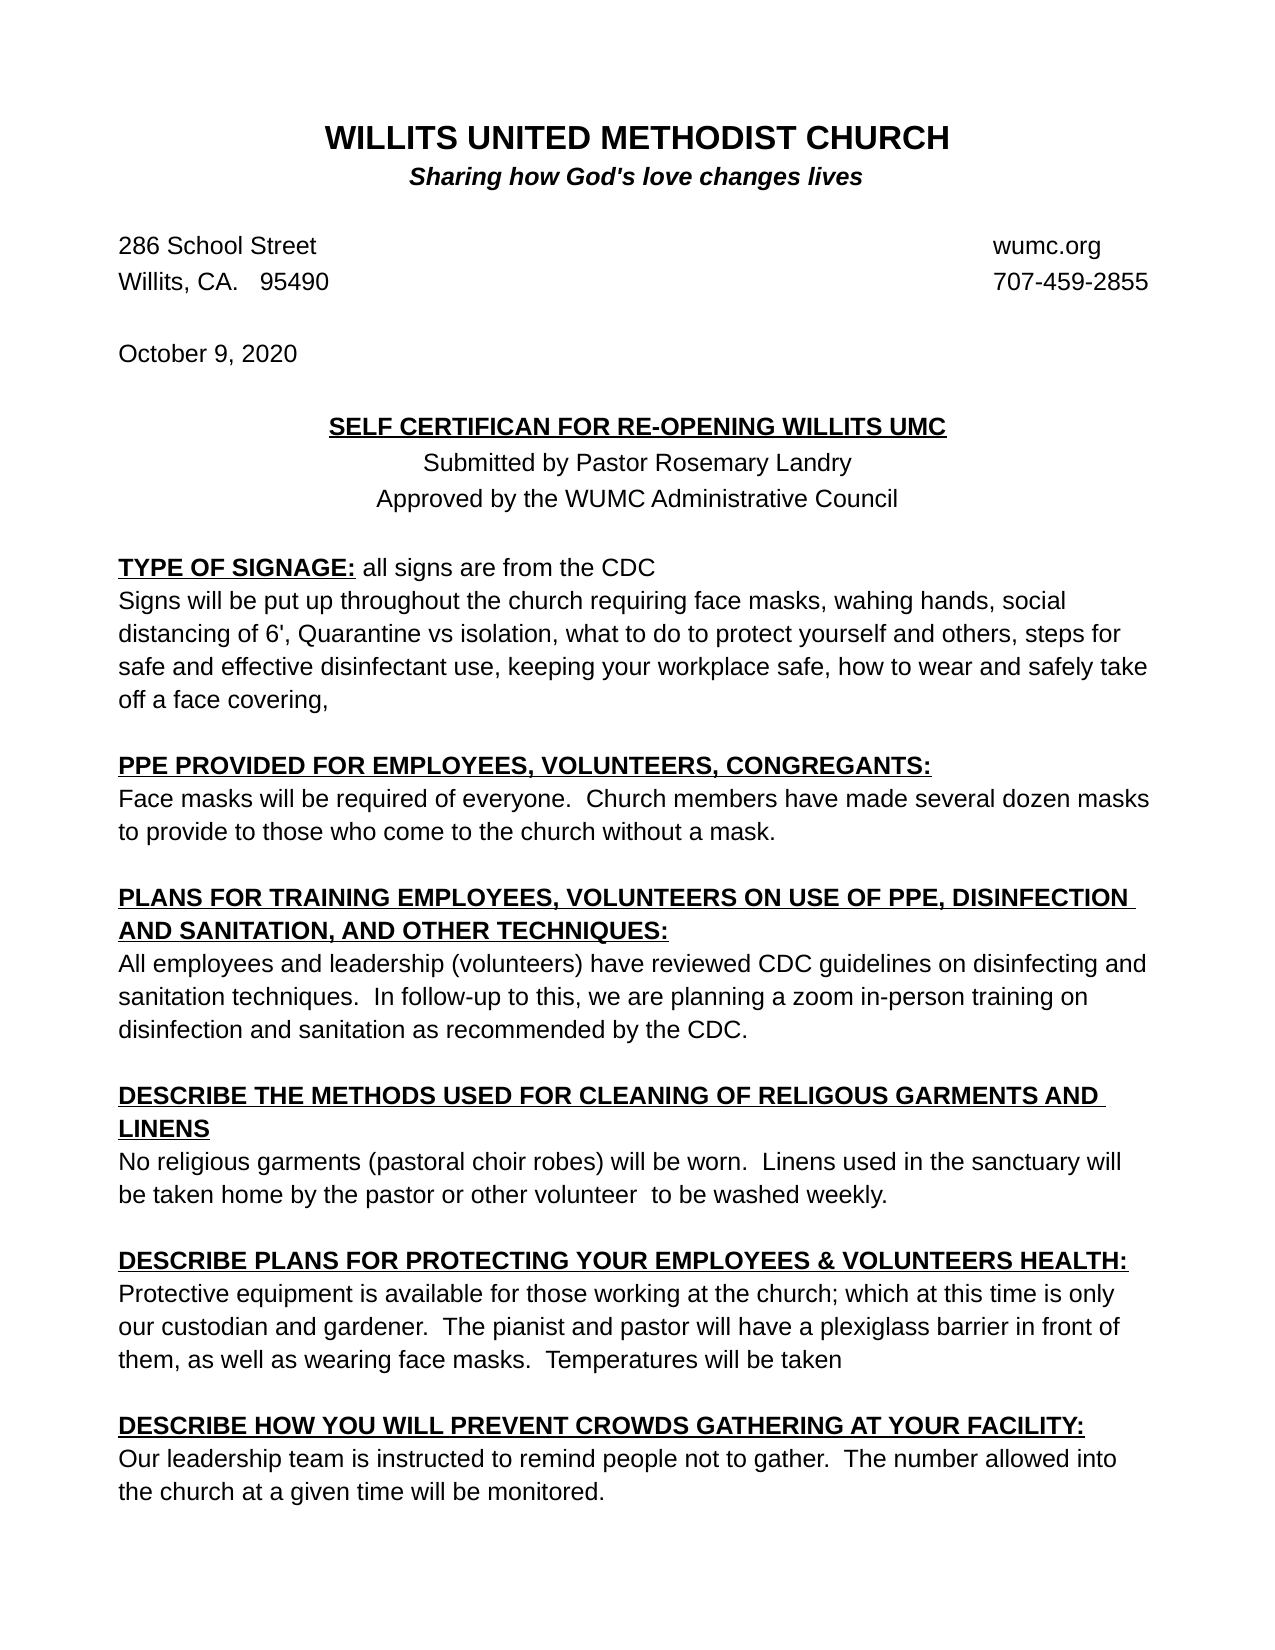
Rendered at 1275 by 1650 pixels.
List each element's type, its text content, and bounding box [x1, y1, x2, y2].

text 286 School Street wumc.org [118, 231, 1157, 260]
text PLANS FOR TRAINING EMPLOYEES, VOLUNTEERS ON USE OF PPE, DISINFECTION AND SANITATION, AND OTHER TECHNIQUES: [118, 883, 1157, 945]
text PPE PROVIDED FOR EMPLOYEES, VOLUNTEERS, CONGREGANTS: [118, 751, 1157, 779]
text October 9, 2020 [118, 339, 1157, 368]
text DESCRIBE PLANS FOR PROTECTING YOUR EMPLOYEES & VOLUNTEERS HEALTH: [118, 1246, 1157, 1275]
text No religious garments (pastoral choir robes) will be worn. Linens used in the sanctuary will be taken home by the pastor or other volunteer to be washed weekly. [118, 1147, 1157, 1209]
text All employees and leadership (volunteers) have reviewed CDC guidelines on disinfecting and sanitation techniques. In follow-up to this, we are planning a zoom in-person training on disinfection and sanitation as recommended by the CDC. [118, 949, 1157, 1044]
text DESCRIBE HOW YOU WILL PREVENT CROWDS GATHERING AT YOUR FACILITY: [118, 1411, 1157, 1440]
text Our leadership team is instructed to remind people not to gather. The number allowed into the church at a given time will be monitored. [118, 1444, 1157, 1506]
text WILLITS UNITED METHODIST CHURCH [118, 118, 1157, 157]
text TYPE OF SIGNAGE: all signs are from the CDC [118, 553, 1157, 581]
text Face masks will be required of everyone. Church members have made several dozen masks to provide to those who come to the church without a mask. [118, 784, 1157, 846]
text Protective equipment is available for those working at the church; which at this time is only our custodian and gardener. The pianist and pastor will have a plexiglass barrier in front of them, as well as wearing face masks. Temperatures will be taken [118, 1279, 1157, 1374]
text Sharing how God's love changes lives [118, 162, 1157, 191]
text SELF CERTIFICAN FOR RE-OPENING WILLITS UMC [118, 412, 1157, 440]
text Willits, CA. 95490 707-459-2855 [118, 267, 1157, 296]
text Approved by the WUMC Administrative Council [118, 484, 1157, 512]
text DESCRIBE THE METHODS USED FOR CLEANING OF RELIGOUS GARMENTS AND LINENS [118, 1081, 1157, 1143]
text Submitted by Pastor Rosemary Landry [118, 448, 1157, 476]
text Signs will be put up throughout the church requiring face masks, wahing hands, social distancing of 6', Quarantine vs isolation, what to do to protect yourself and others, steps for safe and effective disinfectant use, keeping your workplace safe, how to wear and safely take off a face covering, [118, 586, 1157, 713]
